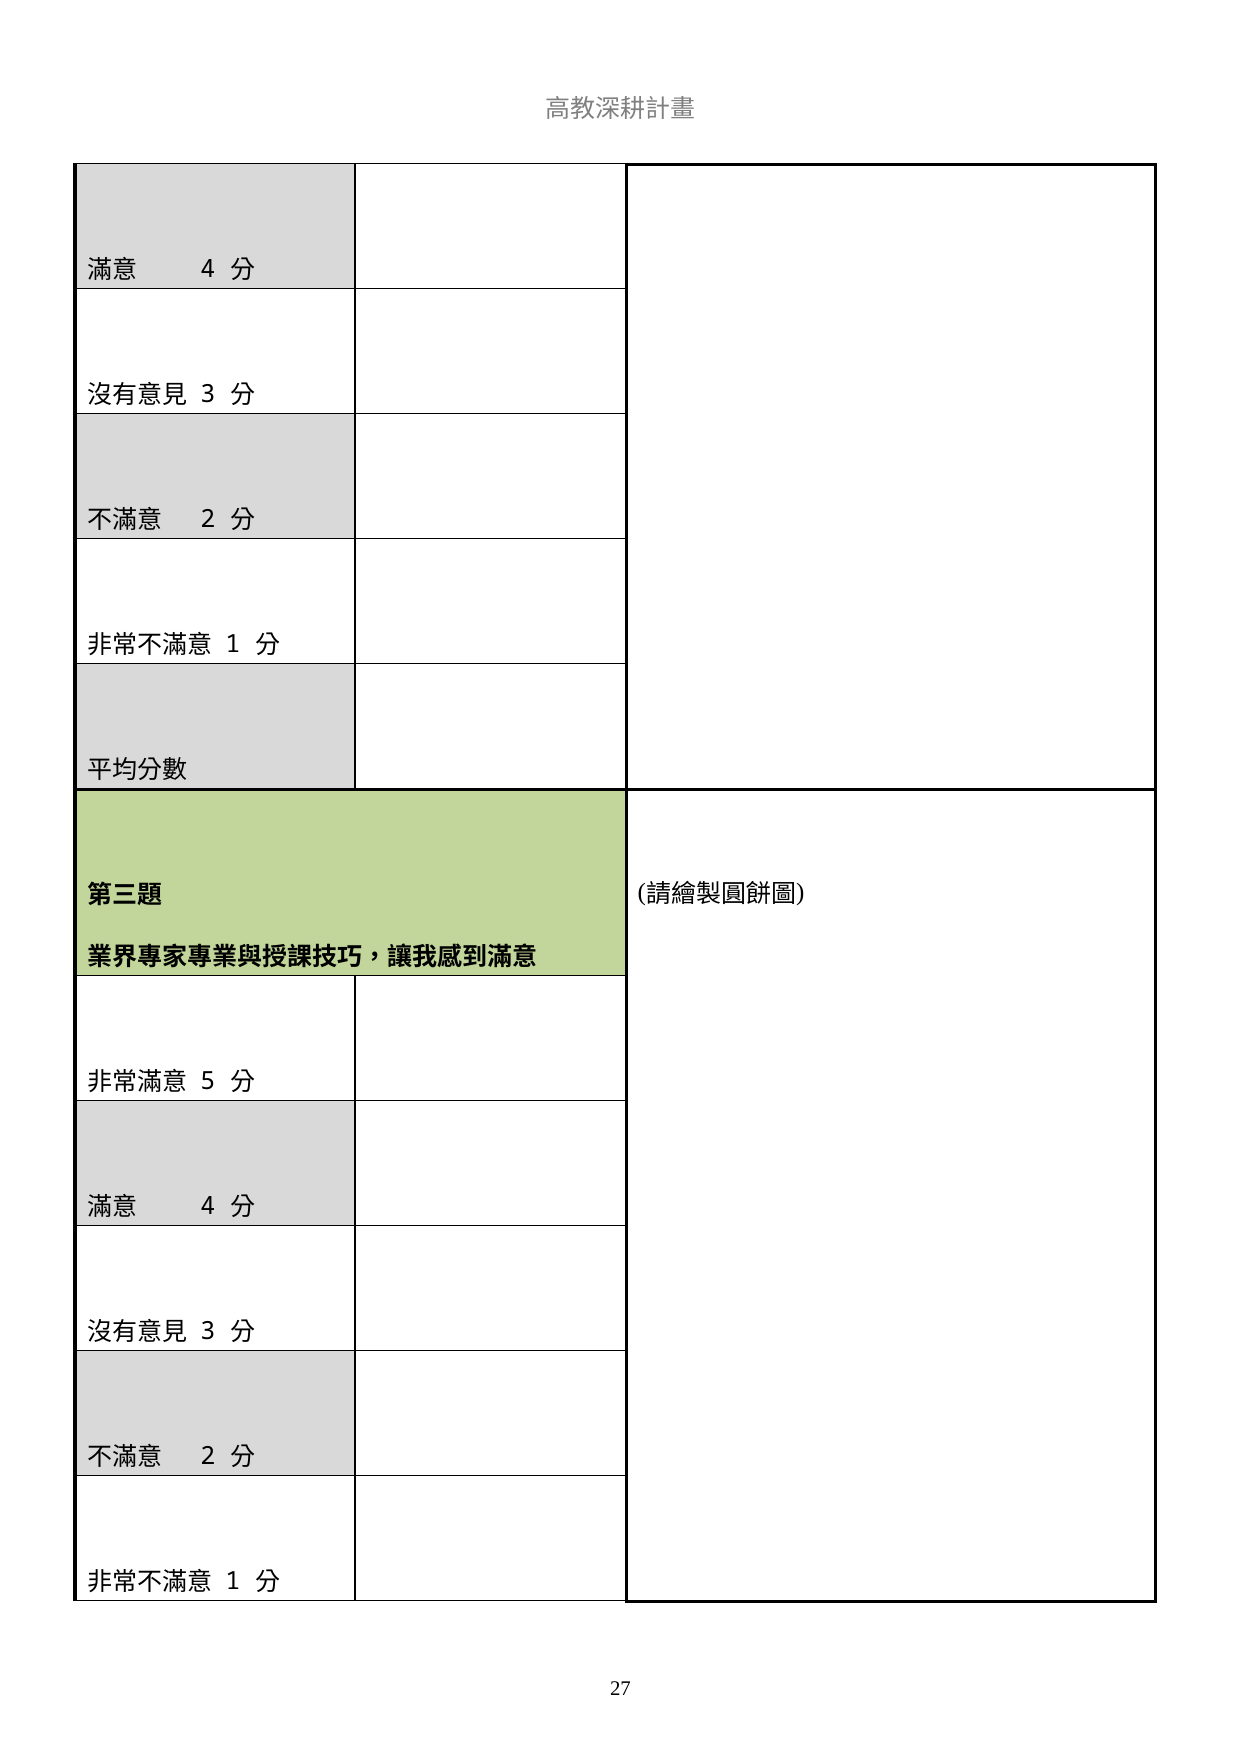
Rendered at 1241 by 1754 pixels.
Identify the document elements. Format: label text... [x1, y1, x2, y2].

table_cell 滿意 4 分 [77, 1101, 354, 1225]
table_cell [628, 166, 1154, 788]
table_cell 滿意 4 分 [77, 164, 354, 288]
table_cell [356, 1101, 625, 1225]
table_cell 沒有意見 3 分 [77, 289, 354, 413]
table_cell [356, 414, 625, 538]
table_cell [356, 976, 625, 1100]
table_cell [356, 289, 625, 413]
table_cell [356, 539, 625, 663]
table_cell [356, 164, 625, 288]
table_cell 非常不滿意 1 分 [77, 1476, 354, 1600]
table_cell 沒有意見 3 分 [77, 1226, 354, 1350]
table_cell 第三題 業界專家專業與授課技巧，讓我感到滿意 [77, 791, 625, 975]
table_cell 非常滿意 5 分 [77, 976, 354, 1100]
table_cell [356, 1476, 625, 1600]
table_cell [356, 664, 625, 788]
table_cell 非常不滿意 1 分 [77, 539, 354, 663]
table_cell [356, 1351, 625, 1475]
table_cell 不滿意 2 分 [77, 414, 354, 538]
table_cell (請繪製圓餅圖) [628, 791, 1154, 1600]
table_cell 平均分數 [77, 664, 354, 788]
table_cell [356, 1226, 625, 1350]
table_cell 不滿意 2 分 [77, 1351, 354, 1475]
